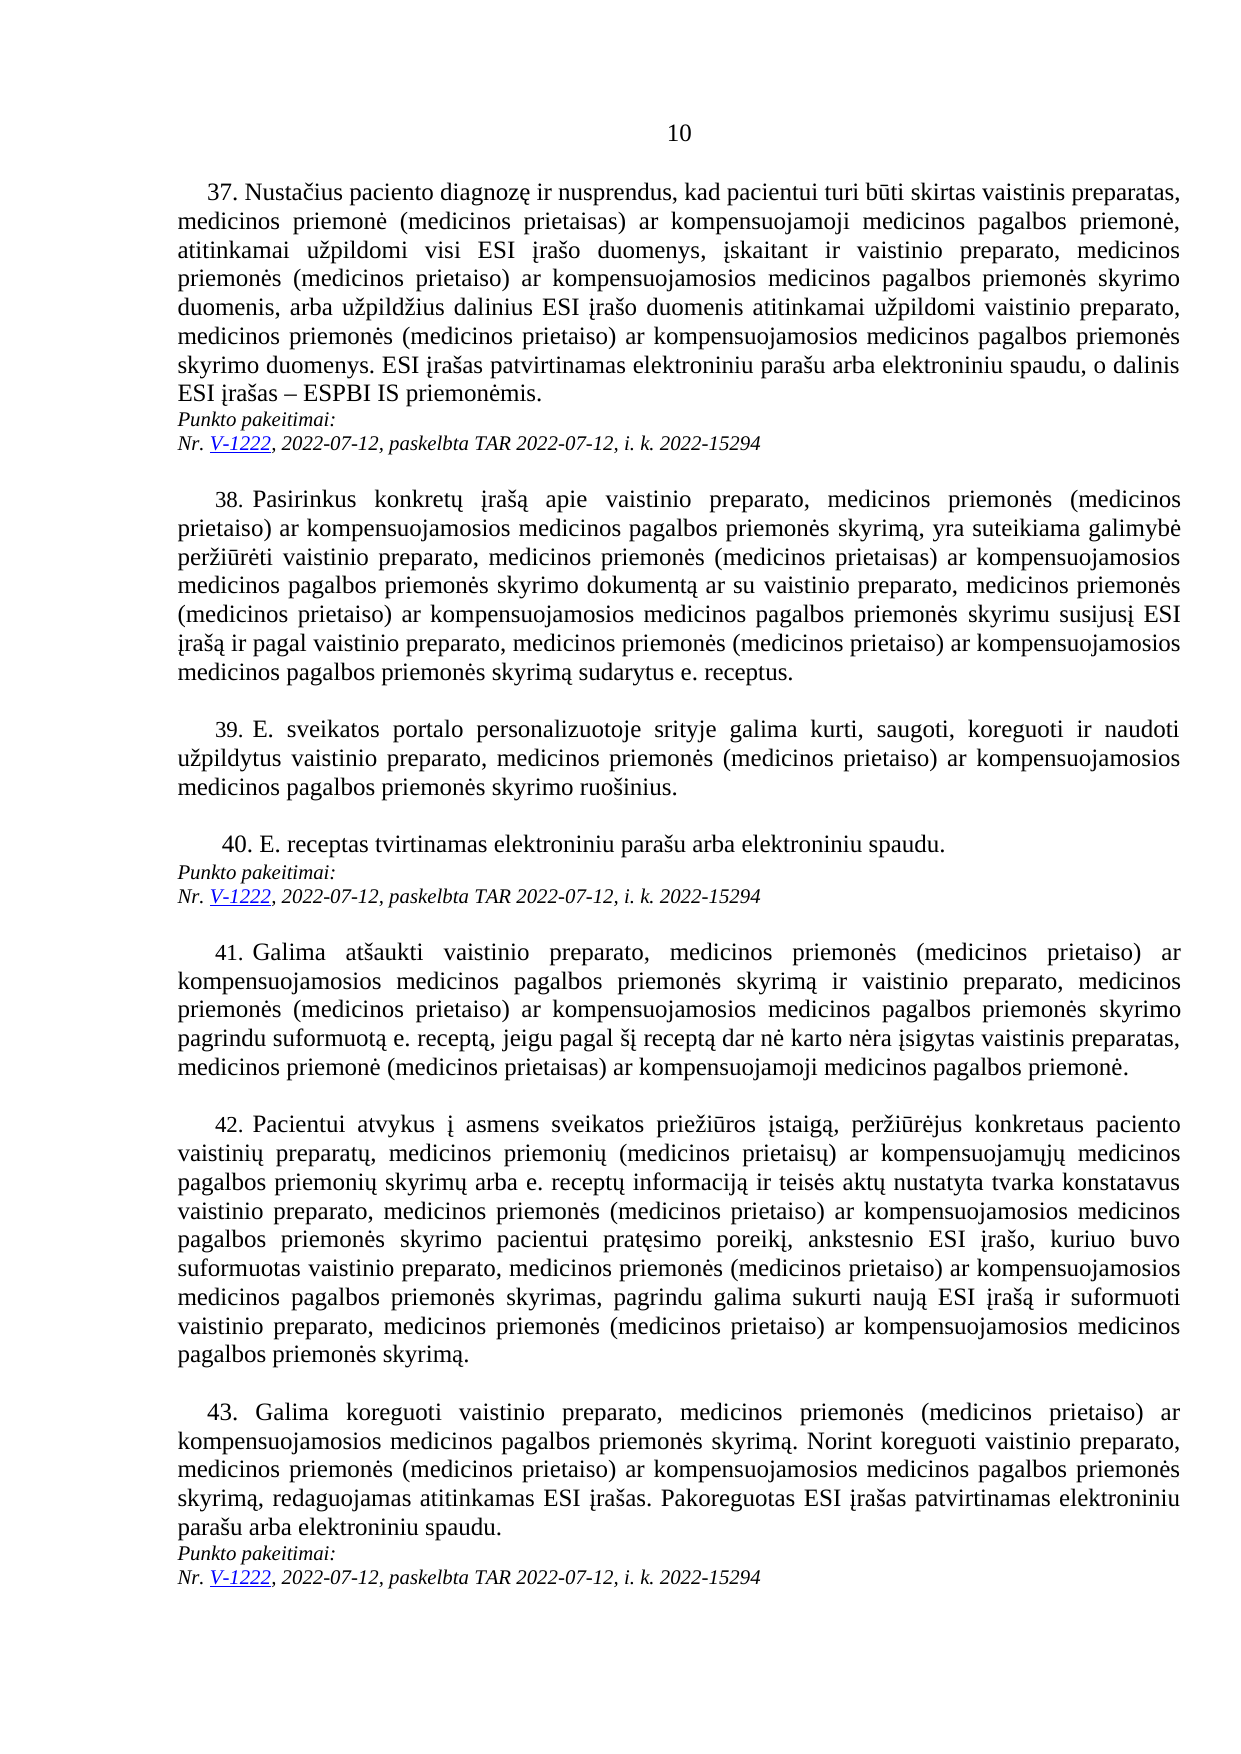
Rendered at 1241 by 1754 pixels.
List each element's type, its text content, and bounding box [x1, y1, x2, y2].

text Punkto pakeitimai: [177, 1541, 1181, 1565]
text Nr. V-1222, 2022-07-12, paskelbta TAR 2022-07-12, i. k. 2022-15294 [177, 1565, 1181, 1589]
text 39. E. sveikatos portalo personalizuotoje srityje galima kurti, saugoti, koreguoti ir naudoti užpildytus vaistinio preparato, medicinos priemonės (medicinos prietaiso) ar kompensuojamosios medicinos pagalbos priemonės skyrimo ruošinius. [177, 714, 1181, 800]
text Punkto pakeitimai: [177, 860, 1181, 884]
text Punkto pakeitimai: [177, 407, 1181, 431]
text Nr. V-1222, 2022-07-12, paskelbta TAR 2022-07-12, i. k. 2022-15294 [177, 431, 1181, 455]
text 37. Nustačius paciento diagnozę ir nusprendus, kad pacientui turi būti skirtas vaistinis preparatas, medicinos priemonė (medicinos prietaisas) ar kompensuojamoji medicinos pagalbos priemonė, atitinkamai užpildomi visi ESI įrašo duomenys, įskaitant ir vaistinio preparato, medicinos priemonės (medicinos prietaiso) ar kompensuojamosios medicinos pagalbos priemonės skyrimo duomenis, arba užpildžius dalinius ESI įrašo duomenis atitinkamai užpildomi vaistinio preparato, medicinos priemonės (medicinos prietaiso) ar kompensuojamosios medicinos pagalbos priemonės skyrimo duomenys. ESI įrašas patvirtinamas elektroniniu parašu arba elektroniniu spaudu, o dalinis ESI įrašas – ESPBI IS priemonėmis. [177, 177, 1181, 407]
text 41. Galima atšaukti vaistinio preparato, medicinos priemonės (medicinos prietaiso) ar kompensuojamosios medicinos pagalbos priemonės skyrimą ir vaistinio preparato, medicinos priemonės (medicinos prietaiso) ar kompensuojamosios medicinos pagalbos priemonės skyrimo pagrindu suformuotą e. receptą, jeigu pagal šį receptą dar nė karto nėra įsigytas vaistinis preparatas, medicinos priemonė (medicinos prietaisas) ar kompensuojamoji medicinos pagalbos priemonė. [177, 937, 1181, 1081]
text 40. E. receptas tvirtinamas elektroniniu parašu arba elektroniniu spaudu. [177, 829, 1181, 858]
text Nr. V-1222, 2022-07-12, paskelbta TAR 2022-07-12, i. k. 2022-15294 [177, 884, 1181, 908]
text 38. Pasirinkus konkretų įrašą apie vaistinio preparato, medicinos priemonės (medicinos prietaiso) ar kompensuojamosios medicinos pagalbos priemonės skyrimą, yra suteikiama galimybė peržiūrėti vaistinio preparato, medicinos priemonės (medicinos prietaisas) ar kompensuojamosios medicinos pagalbos priemonės skyrimo dokumentą ar su vaistinio preparato, medicinos priemonės (medicinos prietaiso) ar kompensuojamosios medicinos pagalbos priemonės skyrimu susijusį ESI įrašą ir pagal vaistinio preparato, medicinos priemonės (medicinos prietaiso) ar kompensuojamosios medicinos pagalbos priemonės skyrimą sudarytus e. receptus. [177, 484, 1181, 685]
text 43. Galima koreguoti vaistinio preparato, medicinos priemonės (medicinos prietaiso) ar kompensuojamosios medicinos pagalbos priemonės skyrimą. Norint koreguoti vaistinio preparato, medicinos priemonės (medicinos prietaiso) ar kompensuojamosios medicinos pagalbos priemonės skyrimą, redaguojamas atitinkamas ESI įrašas. Pakoreguotas ESI įrašas patvirtinamas elektroniniu parašu arba elektroniniu spaudu. [177, 1397, 1181, 1541]
text 42. Pacientui atvykus į asmens sveikatos priežiūros įstaigą, peržiūrėjus konkretaus paciento vaistinių preparatų, medicinos priemonių (medicinos prietaisų) ar kompensuojamųjų medicinos pagalbos priemonių skyrimų arba e. receptų informaciją ir teisės aktų nustatyta tvarka konstatavus vaistinio preparato, medicinos priemonės (medicinos prietaiso) ar kompensuojamosios medicinos pagalbos priemonės skyrimo pacientui pratęsimo poreikį, ankstesnio ESI įrašo, kuriuo buvo suformuotas vaistinio preparato, medicinos priemonės (medicinos prietaiso) ar kompensuojamosios medicinos pagalbos priemonės skyrimas, pagrindu galima sukurti naują ESI įrašą ir suformuoti vaistinio preparato, medicinos priemonės (medicinos prietaiso) ar kompensuojamosios medicinos pagalbos priemonės skyrimą. [177, 1109, 1181, 1368]
